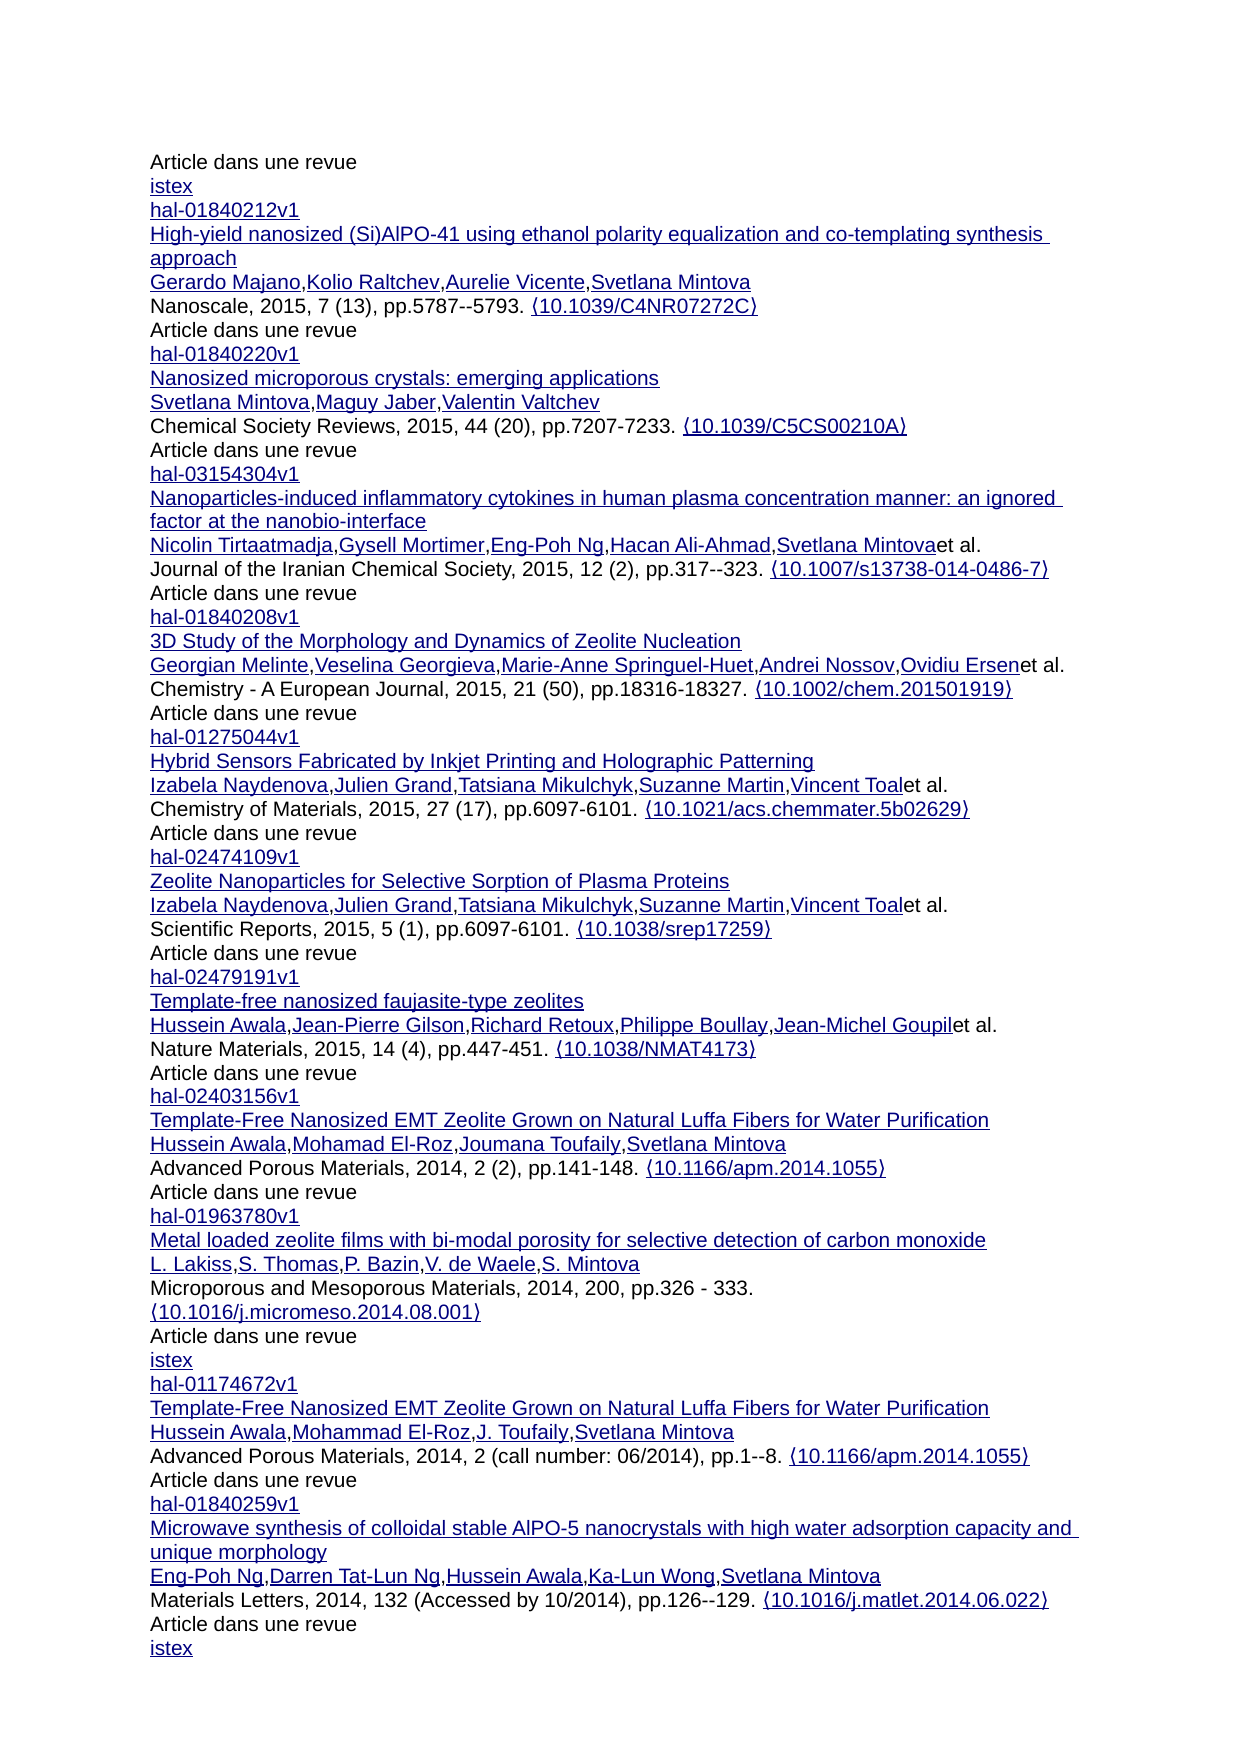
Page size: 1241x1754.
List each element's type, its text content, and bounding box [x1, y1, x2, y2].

table_cell Microwave synthesis of colloidal stable AlPO-5 nanocrystals with high water adsorption capacity and unique morphology Eng-Poh Ng,Darren Tat-Lun Ng,Hussein Awala,Ka-Lun Wong,Svetlana Mintova Materials Letters, 2014, 132 (Accessed by 10/2014), pp.126--129. ⟨10.1016/j.matlet.2014.06.022⟩ Article dans une revue istex [150, 1516, 1090, 1659]
table_cell Template-Free Nanosized EMT Zeolite Grown on Natural Luffa Fibers for Water Purification Hussein Awala,Mohammad El-Roz,J. Toufaily,Svetlana Mintova Advanced Porous Materials, 2014, 2 (call number: 06/2014), pp.1--8. ⟨10.1166/apm.2014.1055⟩ Article dans une revue hal-01840259v1 [150, 1396, 1090, 1516]
table_cell 3D Study of the Morphology and Dynamics of Zeolite Nucleation Georgian Melinte,Veselina Georgieva,Marie-Anne Springuel-Huet,Andrei Nossov,Ovidiu Ersenet al. Chemistry - A European Journal, 2015, 21 (50), pp.18316-18327. ⟨10.1002/chem.201501919⟩ Article dans une revue hal-01275044v1 [150, 629, 1090, 749]
table_cell Article dans une revue istex hal-01840212v1 [150, 150, 1090, 222]
table_cell Nanoparticles-induced inflammatory cytokines in human plasma concentration manner: an ignored factor at the nanobio-interface Nicolin Tirtaatmadja,Gysell Mortimer,Eng-Poh Ng,Hacan Ali-Ahmad,Svetlana Mintovaet al. Journal of the Iranian Chemical Society, 2015, 12 (2), pp.317--323. ⟨10.1007/s13738-014-0486-7⟩ Article dans une revue hal-01840208v1 [150, 485, 1090, 629]
table_cell Hybrid Sensors Fabricated by Inkjet Printing and Holographic Patterning Izabela Naydenova,Julien Grand,Tatsiana Mikulchyk,Suzanne Martin,Vincent Toalet al. Chemistry of Materials, 2015, 27 (17), pp.6097-6101. ⟨10.1021/acs.chemmater.5b02629⟩ Article dans une revue hal-02474109v1 [150, 749, 1090, 869]
table_cell Nanosized microporous crystals: emerging applications Svetlana Mintova,Maguy Jaber,Valentin Valtchev Chemical Society Reviews, 2015, 44 (20), pp.7207-7233. ⟨10.1039/C5CS00210A⟩ Article dans une revue hal-03154304v1 [150, 366, 1090, 485]
table_cell High-yield nanosized (Si)AlPO-41 using ethanol polarity equalization and co-templating synthesis approach Gerardo Majano,Kolio Raltchev,Aurelie Vicente,Svetlana Mintova Nanoscale, 2015, 7 (13), pp.5787--5793. ⟨10.1039/C4NR07272C⟩ Article dans une revue hal-01840220v1 [150, 222, 1090, 366]
table_cell Template-free nanosized faujasite-type zeolites Hussein Awala,Jean-Pierre Gilson,Richard Retoux,Philippe Boullay,Jean-Michel Goupilet al. Nature Materials, 2015, 14 (4), pp.447-451. ⟨10.1038/NMAT4173⟩ Article dans une revue hal-02403156v1 [150, 989, 1090, 1108]
table_cell Template-Free Nanosized EMT Zeolite Grown on Natural Luffa Fibers for Water Purification Hussein Awala,Mohamad El-Roz,Joumana Toufaily,Svetlana Mintova Advanced Porous Materials, 2014, 2 (2), pp.141-148. ⟨10.1166/apm.2014.1055⟩ Article dans une revue hal-01963780v1 [150, 1108, 1090, 1228]
table_cell Zeolite Nanoparticles for Selective Sorption of Plasma Proteins Izabela Naydenova,Julien Grand,Tatsiana Mikulchyk,Suzanne Martin,Vincent Toalet al. Scientific Reports, 2015, 5 (1), pp.6097-6101. ⟨10.1038/srep17259⟩ Article dans une revue hal-02479191v1 [150, 869, 1090, 988]
table_cell Metal loaded zeolite films with bi-modal porosity for selective detection of carbon monoxide L. Lakiss,S. Thomas,P. Bazin,V. de Waele,S. Mintova Microporous and Mesoporous Materials, 2014, 200, pp.326 - 333. ⟨10.1016/j.micromeso.2014.08.001⟩ Article dans une revue istex hal-01174672v1 [150, 1228, 1090, 1396]
